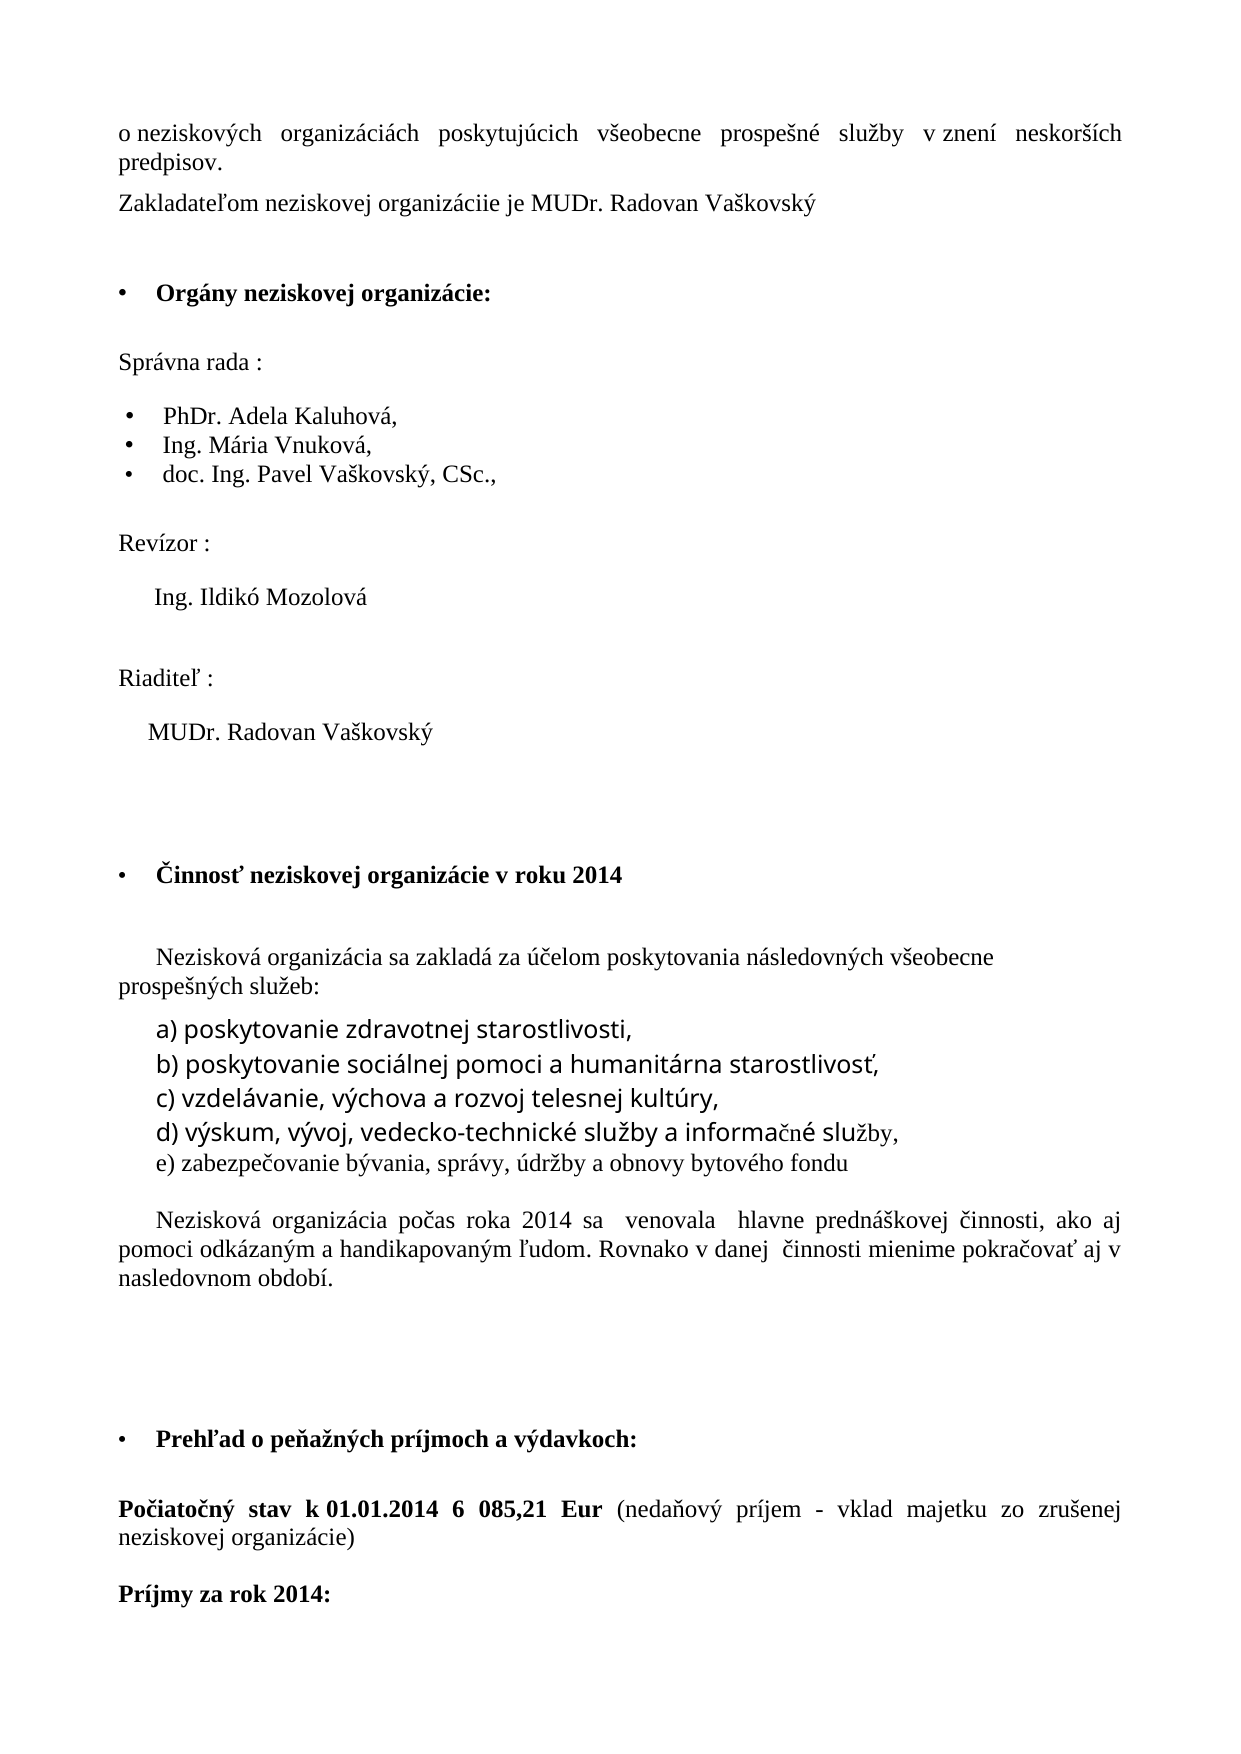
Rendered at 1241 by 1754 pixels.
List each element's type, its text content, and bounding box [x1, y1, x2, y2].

text MUDr. Radovan Vaškovský [148, 717, 1122, 746]
text Počiatočný stav k 01.01.2014 6 085,21 Eur (nedaňový príjem - vklad majetku zo zrušenej neziskovej organizácie) [118, 1494, 1122, 1551]
text Ing. Ildikó Mozolová [148, 582, 1122, 611]
text Správna rada : [118, 347, 1122, 376]
list Činnosť neziskovej organizácie v roku 2014 [118, 860, 1122, 889]
text Nezisková organizácia sa zakladá za účelom poskytovania následovných všeobecne prospešných služeb: [118, 942, 1122, 1000]
text Zakladateľom neziskovej organizáciie je MUDr. Radovan Vaškovský [118, 188, 1122, 217]
text Riaditeľ : [118, 663, 1122, 692]
text a) poskytovanie zdravotnej starostlivosti, b) poskytovanie sociálnej pomoci a humanitárna starostlivosť, c) vzdelávanie, výchova a rozvoj telesnej kultúry, d) výskum, vývoj, vedecko-technické služby a informačné služby, e) zabezpečovanie bývania, správy, údržby a obnovy bytového fondu [156, 1012, 1122, 1177]
text Nezisková organizácia počas roka 2014 sa venovala hlavne prednáškovej činnosti, ako aj pomoci odkázaným a handikapovaným ľudom. Rovnako v danej činnosti mienime pokračovať aj v nasledovnom období. [118, 1205, 1122, 1291]
list Ing. Mária Vnuková, [125, 430, 1122, 459]
list PhDr. Adela Kaluhová, [125, 401, 1122, 430]
text Príjmy za rok 2014: [118, 1579, 1122, 1608]
list Orgány neziskovej organizácie: [118, 278, 1122, 307]
text Revízor : [118, 528, 1122, 557]
list Prehľad o peňažných príjmoch a výdavkoch: [118, 1424, 1122, 1453]
list doc. Ing. Pavel Vaškovský, CSc., [125, 459, 1122, 487]
text o neziskových organizáciách poskytujúcich všeobecne prospešné služby v znení neskorších predpisov. [118, 118, 1122, 176]
